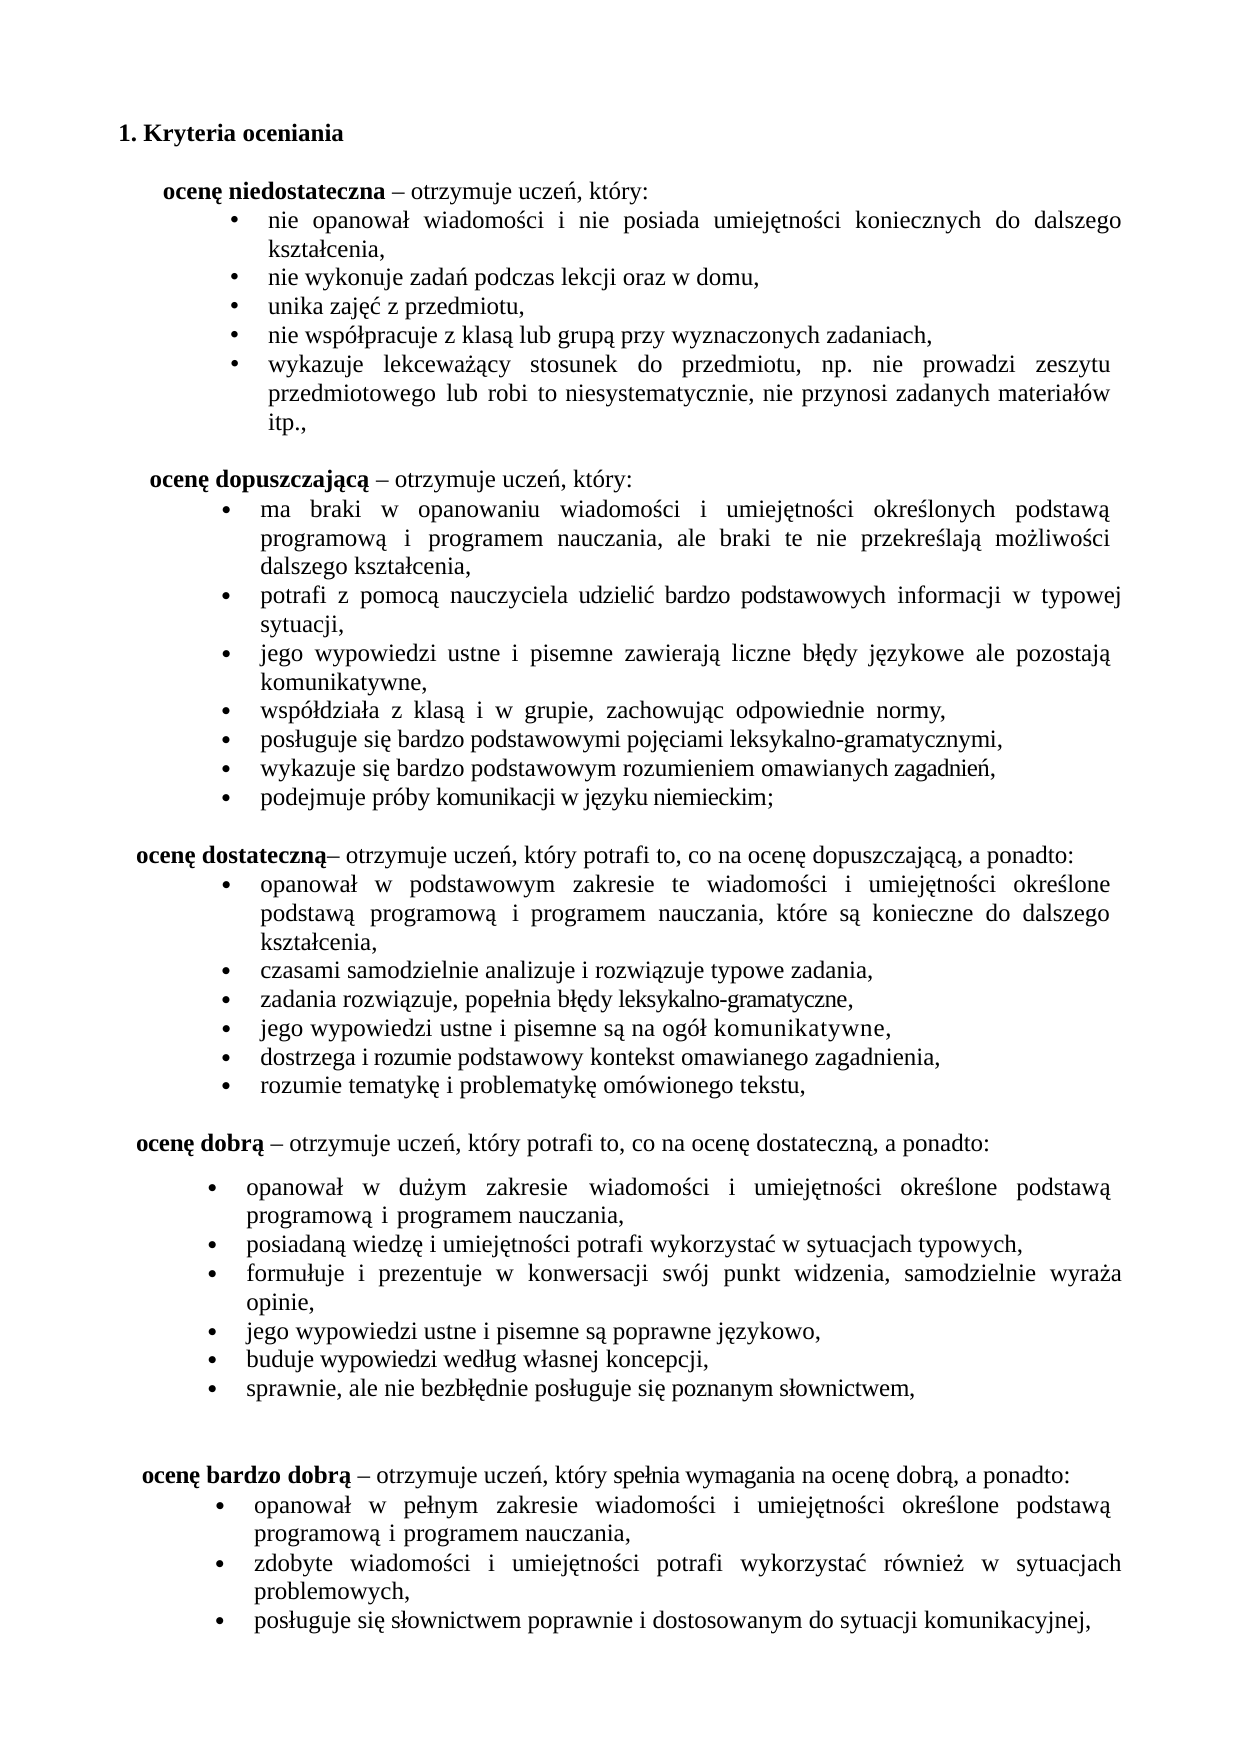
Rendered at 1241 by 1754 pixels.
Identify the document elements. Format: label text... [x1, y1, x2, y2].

text ocenę bardzo dobrą – otrzymuje uczeń, który spełnia wymagania na ocenę dobrą, a ponadto: [142, 1460, 1122, 1489]
text ocenę dopuszczającą – otrzymuje uczeń, który: [118, 464, 1122, 493]
subtitle 1. Kryteria oceniania [118, 118, 1022, 147]
list ocenę niedostateczna – otrzymuje uczeń, który: [138, 176, 1122, 204]
list formułuje i prezentuje w konwersacji swój punkt widzenia, samodzielnie wyraża opinie, [208, 1258, 1122, 1316]
list zdobyte wiadomości i umiejętności potrafi wykorzystać również w sytuacjach problemowych, [216, 1548, 1122, 1605]
list posiadaną wiedzę i umiejętności potrafi wykorzystać w sytuacjach typowych, [208, 1229, 1122, 1258]
list opanował w pełnym zakresie wiadomości i umiejętności określone podstawą programową i programem nauczania, [216, 1490, 1110, 1547]
list podejmuje próby komunikacji w języku niemieckim; [222, 782, 1122, 811]
list rozumie tematykę i problematykę omówionego tekstu, [222, 1070, 1122, 1099]
list jego wypowiedzi ustne i pisemne są poprawne językowo, [208, 1316, 1122, 1344]
list zadania rozwiązuje, popełnia błędy leksykalno-gramatyczne, [222, 984, 1122, 1013]
list dostrzega i rozumie podstawowy kontekst omawianego zagadnienia, [222, 1042, 1122, 1070]
list opanował w dużym zakresie wiadomości i umiejętności określone podstawą programową i programem nauczania, [208, 1172, 1110, 1229]
list jego wypowiedzi ustne i pisemne są na ogół komunikatywne, [223, 1013, 1110, 1042]
list sprawnie, ale nie bezbłędnie posługuje się poznanym słownictwem, [208, 1373, 1122, 1402]
list nie wykonuje zadań podczas lekcji oraz w domu, [230, 262, 1122, 291]
list nie opanował wiadomości i nie posiada umiejętności koniecznych do dalszego kształcenia, [230, 205, 1122, 262]
list posługuje się bardzo podstawowymi pojęciami leksykalno-gramatycznymi, [222, 724, 1122, 753]
list wykazuje lekceważący stosunek do przedmiotu, np. nie prowadzi zeszytu przedmiotowego lub robi to niesystematycznie, nie przynosi zadanych materiałów itp., [230, 349, 1110, 435]
list unika zajęć z przedmiotu, [230, 291, 1122, 320]
list współdziała z klasą i w grupie, zachowując odpowiednie normy, [222, 696, 1110, 724]
list buduje wypowiedzi według własnej koncepcji, [208, 1344, 1122, 1373]
list posługuje się słownictwem poprawnie i dostosowanym do sytuacji komunikacyjnej, [216, 1605, 1122, 1634]
list nie współpracuje z klasą lub grupą przy wyznaczonych zadaniach, [230, 320, 1122, 349]
list wykazuje się bardzo podstawowym rozumieniem omawianych zagadnień, [222, 753, 1122, 782]
list jego wypowiedzi ustne i pisemne zawierają liczne błędy językowe ale pozostają komunikatywne, [223, 638, 1110, 696]
text ocenę dostateczną– otrzymuje uczeń, który potrafi to, co na ocenę dopuszczającą, a ponadto: [136, 840, 1122, 869]
text ocenę dobrą – otrzymuje uczeń, który potrafi to, co na ocenę dostateczną, a ponadto: [136, 1128, 1122, 1157]
list opanował w podstawowym zakresie te wiadomości i umiejętności określone podstawą programową i programem nauczania, które są konieczne do dalszego kształcenia, [223, 869, 1110, 955]
list potrafi z pomocą nauczyciela udzielić bardzo podstawowych informacji w typowej sytuacji, [222, 581, 1122, 638]
list czasami samodzielnie analizuje i rozwiązuje typowe zadania, [222, 955, 1122, 984]
list ma braki w opanowaniu wiadomości i umiejętności określonych podstawą programową i programem nauczania, ale braki te nie przekreślają możliwości dalszego kształcenia, [223, 494, 1110, 580]
